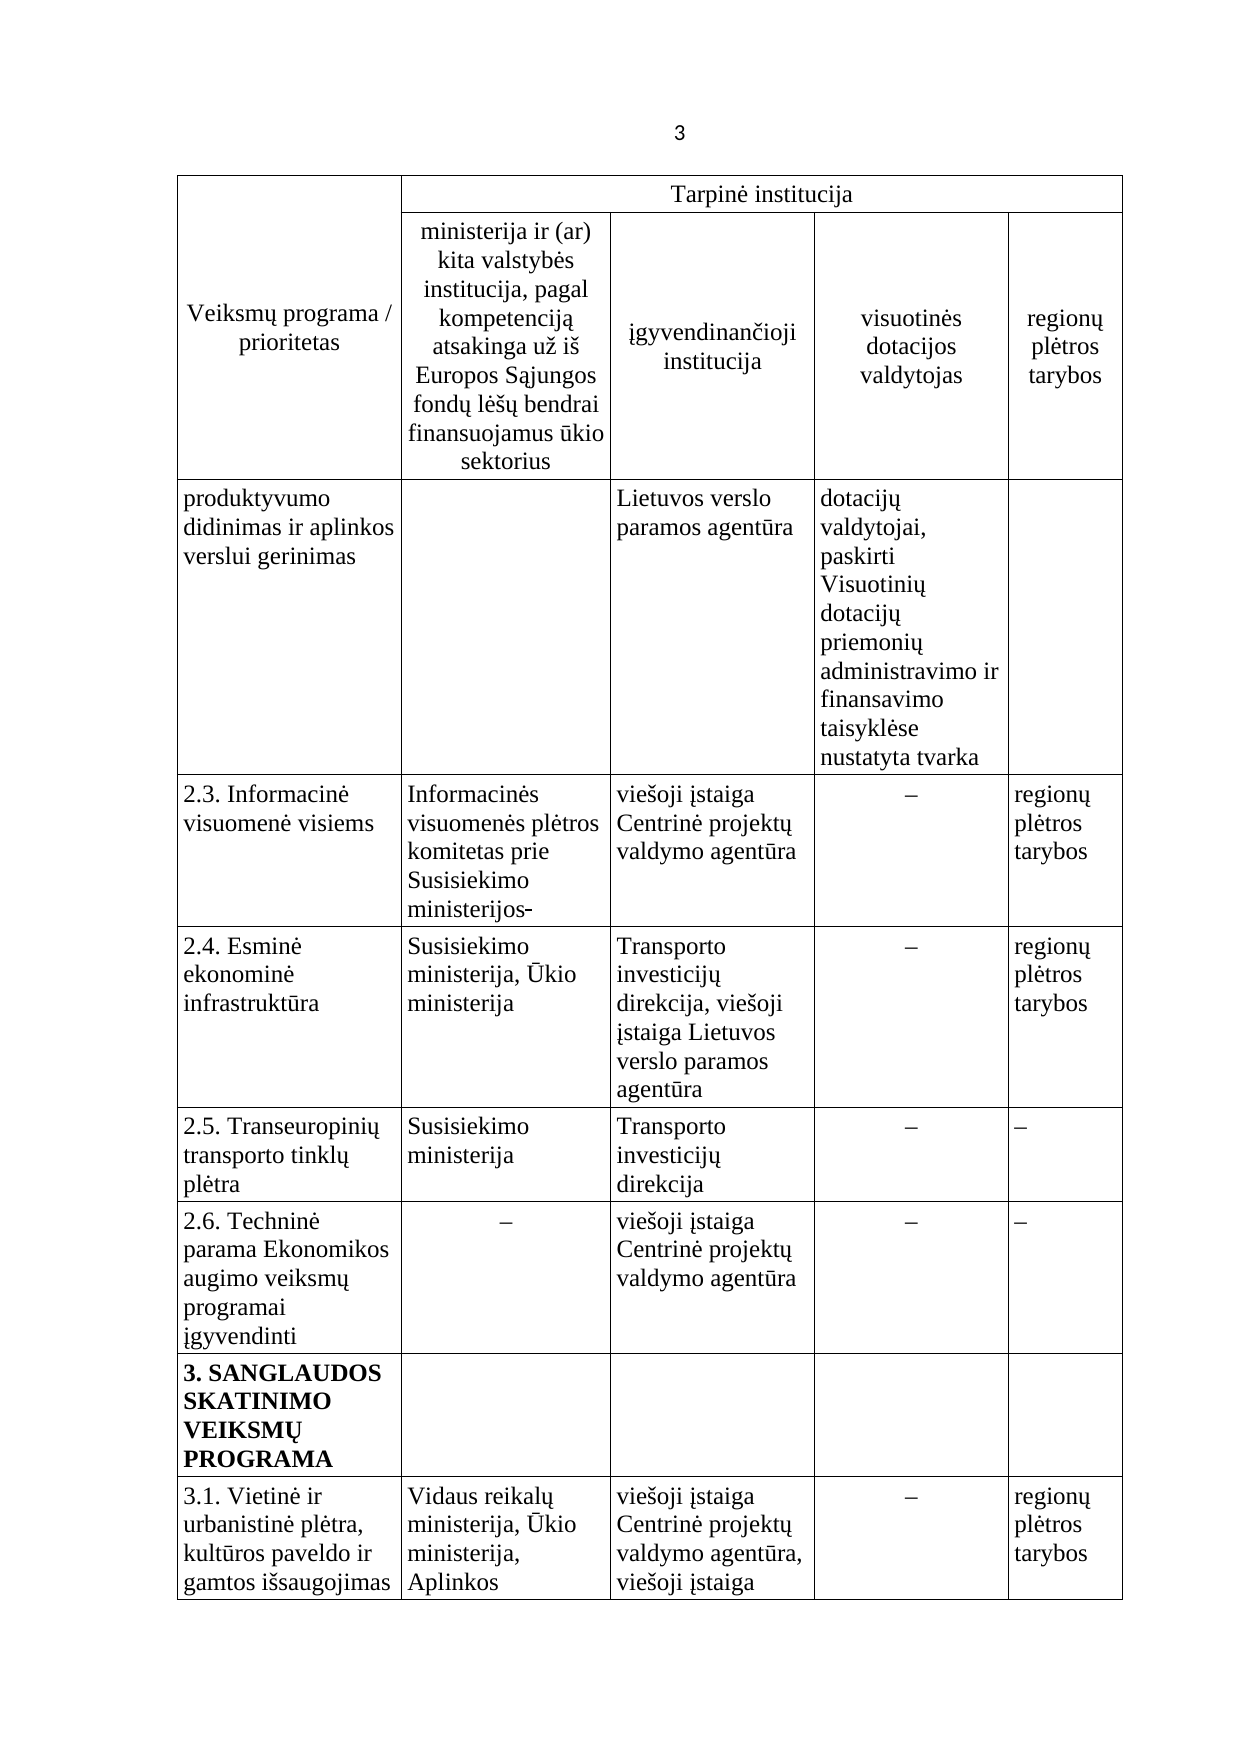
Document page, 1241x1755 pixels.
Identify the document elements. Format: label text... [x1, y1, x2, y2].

table_cell viešoji įstaiga Centrinė projektų valdymo agentūra [611, 1202, 814, 1353]
table_cell Vidaus reikalų ministerija, Ūkio ministerija, Aplinkos [402, 1477, 610, 1599]
table_cell – [815, 1108, 1008, 1201]
table_header Tarpinė institucija [402, 176, 1122, 212]
table_cell – [1009, 1202, 1122, 1353]
table_cell [402, 1354, 610, 1476]
table_cell – [815, 775, 1008, 926]
table_cell 3. Sanglaudos skatinimO VEIKSMŲ PROGRAMA [178, 1354, 401, 1476]
table_cell – [815, 1477, 1008, 1599]
table_cell viešoji įstaiga Centrinė projektų valdymo agentūra, viešoji įstaiga [611, 1477, 814, 1599]
table_cell regionų plėtros tarybos [1009, 775, 1122, 926]
table_cell regionų plėtros tarybos [1009, 213, 1122, 479]
table_cell [1009, 480, 1122, 774]
table_cell regionų plėtros tarybos [1009, 1477, 1122, 1599]
table_cell [611, 1354, 814, 1476]
table_cell [402, 480, 610, 774]
table_cell visuotinės dotacijos valdytojas [815, 213, 1008, 479]
table_cell 2.5. Transeuropinių transporto tinklų plėtra [178, 1108, 401, 1201]
table_cell – [1009, 1108, 1122, 1201]
table_cell viešoji įstaiga Centrinė projektų valdymo agentūra [611, 775, 814, 926]
table_cell Transporto investicijų direkcija, viešoji įstaiga Lietuvos verslo paramos agentūra [611, 927, 814, 1107]
table_cell 3.1. Vietinė ir urbanistinė plėtra, kultūros paveldo ir gamtos išsaugojimas [178, 1477, 401, 1599]
table_cell įgyvendinančioji institucija [611, 213, 814, 479]
table_cell [1009, 1354, 1122, 1476]
table_cell – [402, 1202, 610, 1353]
table_cell – [815, 1202, 1008, 1353]
table_cell dotacijų valdytojai, paskirti Visuotinių dotacijų priemonių administravimo ir finansavimo taisyklėse nustatyta tvarka [815, 480, 1008, 774]
table_cell Informacinės visuomenės plėtros komitetas prie Susisiekimo ministerijos [402, 775, 610, 926]
table_cell – [815, 927, 1008, 1107]
table_cell Susisiekimo ministerija, Ūkio ministerija [402, 927, 610, 1107]
table_cell ministerija ir (ar) kita valstybės institucija, pagal kompetenciją atsakinga už iš Europos Sąjungos fondų lėšų bendrai finansuojamus ūkio sektorius [402, 213, 610, 479]
table_cell Transporto investicijų direkcija [611, 1108, 814, 1201]
table_cell produktyvumo didinimas ir aplinkos verslui gerinimas [178, 480, 401, 774]
table_cell regionų plėtros tarybos [1009, 927, 1122, 1107]
table_cell [815, 1354, 1008, 1476]
table_cell Susisiekimo ministerija [402, 1108, 610, 1201]
table_cell Lietuvos verslo paramos agentūra [611, 480, 814, 774]
table_cell 2.6. Techninė parama Ekonomikos augimo veiksmų programai įgyvendinti [178, 1202, 401, 1353]
table_header Veiksmų programa / prioritetas [178, 176, 401, 479]
table_cell 2.4. Esminė ekonominė infrastruktūra [178, 927, 401, 1107]
table_cell 2.3. Informacinė visuomenė visiems [178, 775, 401, 926]
